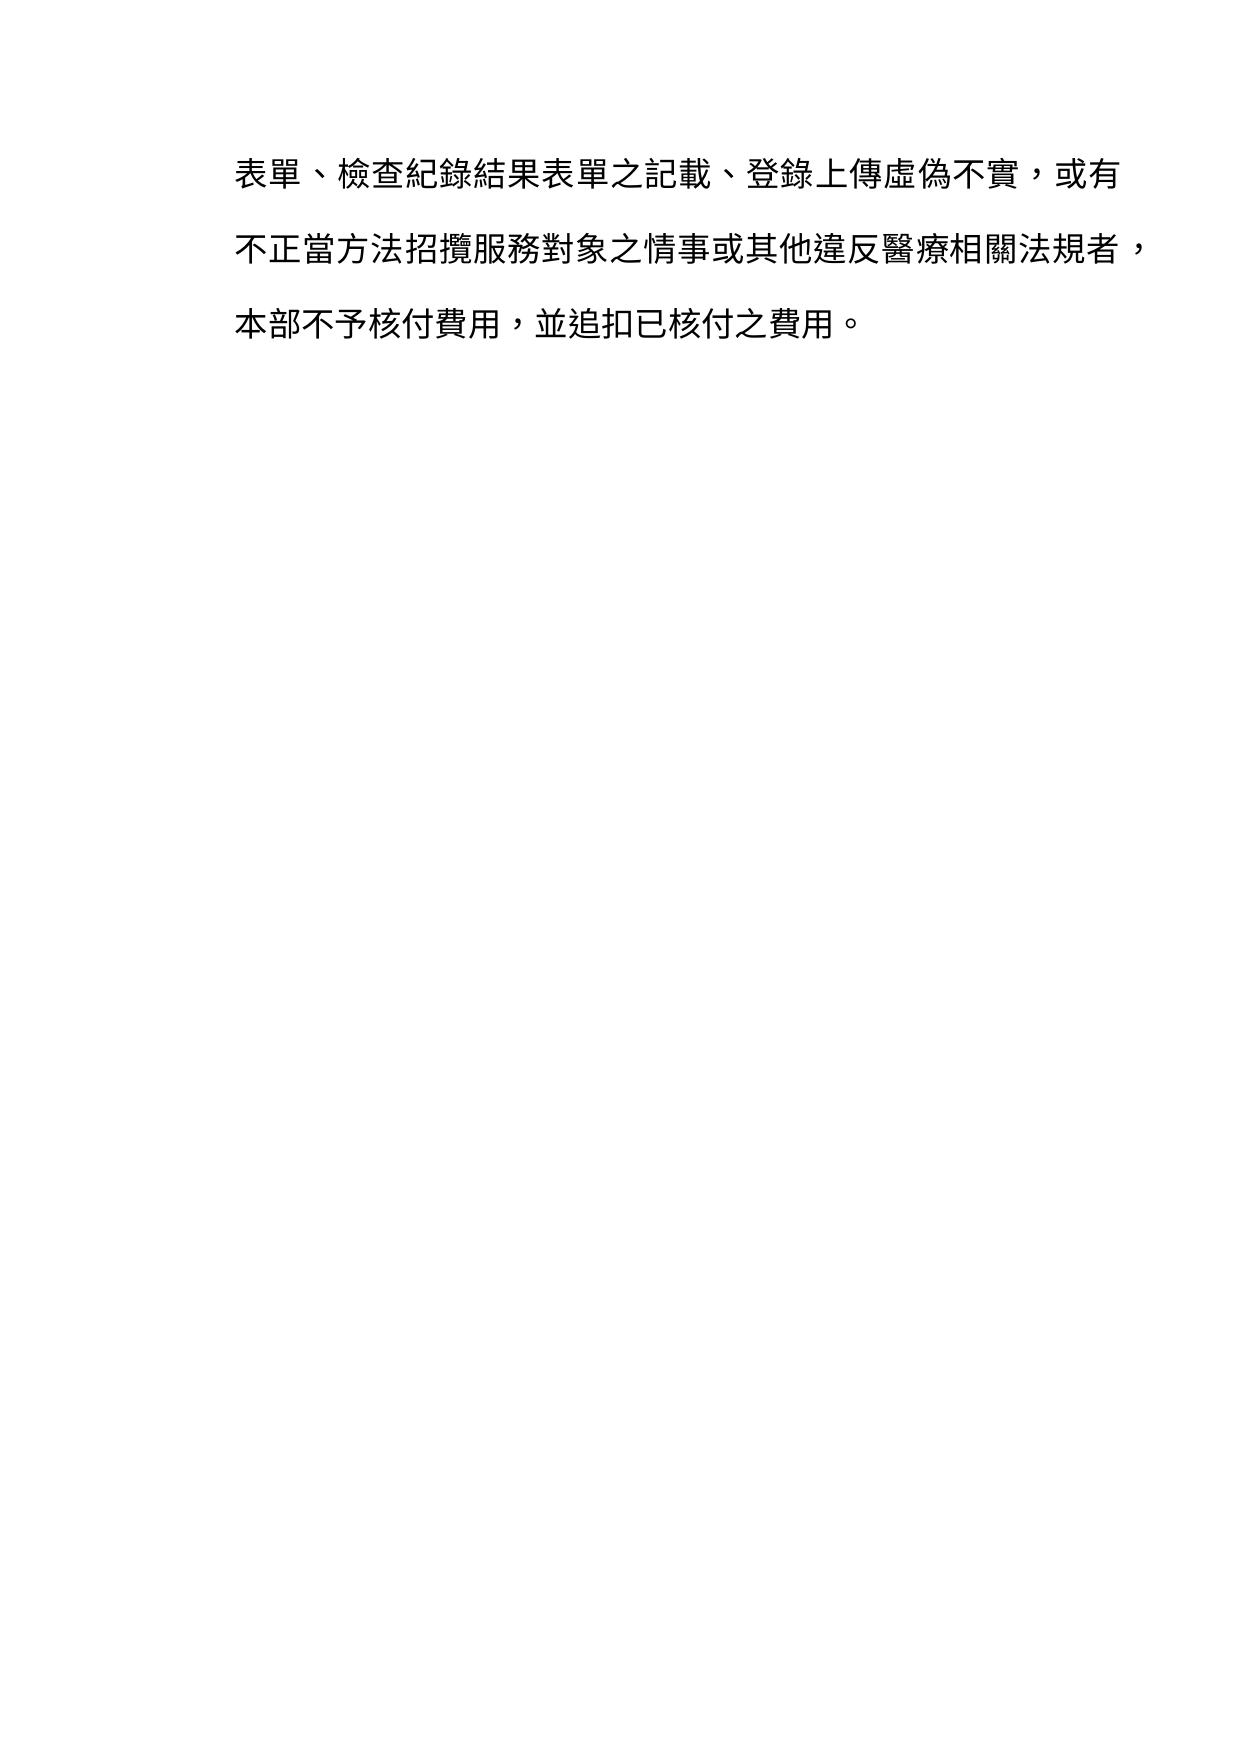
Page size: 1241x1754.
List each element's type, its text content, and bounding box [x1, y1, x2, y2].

text 十三、醫事服務機構辦理預防保健服務，經查有費用申報不實、費用申報與病歷記載或服務提供不符，各項預防保健服務手冊表單、檢查紀錄結果表單之記載、登錄上傳虛偽不實，或有不正當方法招攬服務對象之情事或其他違反醫療相關法規者，本部不予核付費用，並追扣已核付之費用。 [133, 134, 1122, 359]
